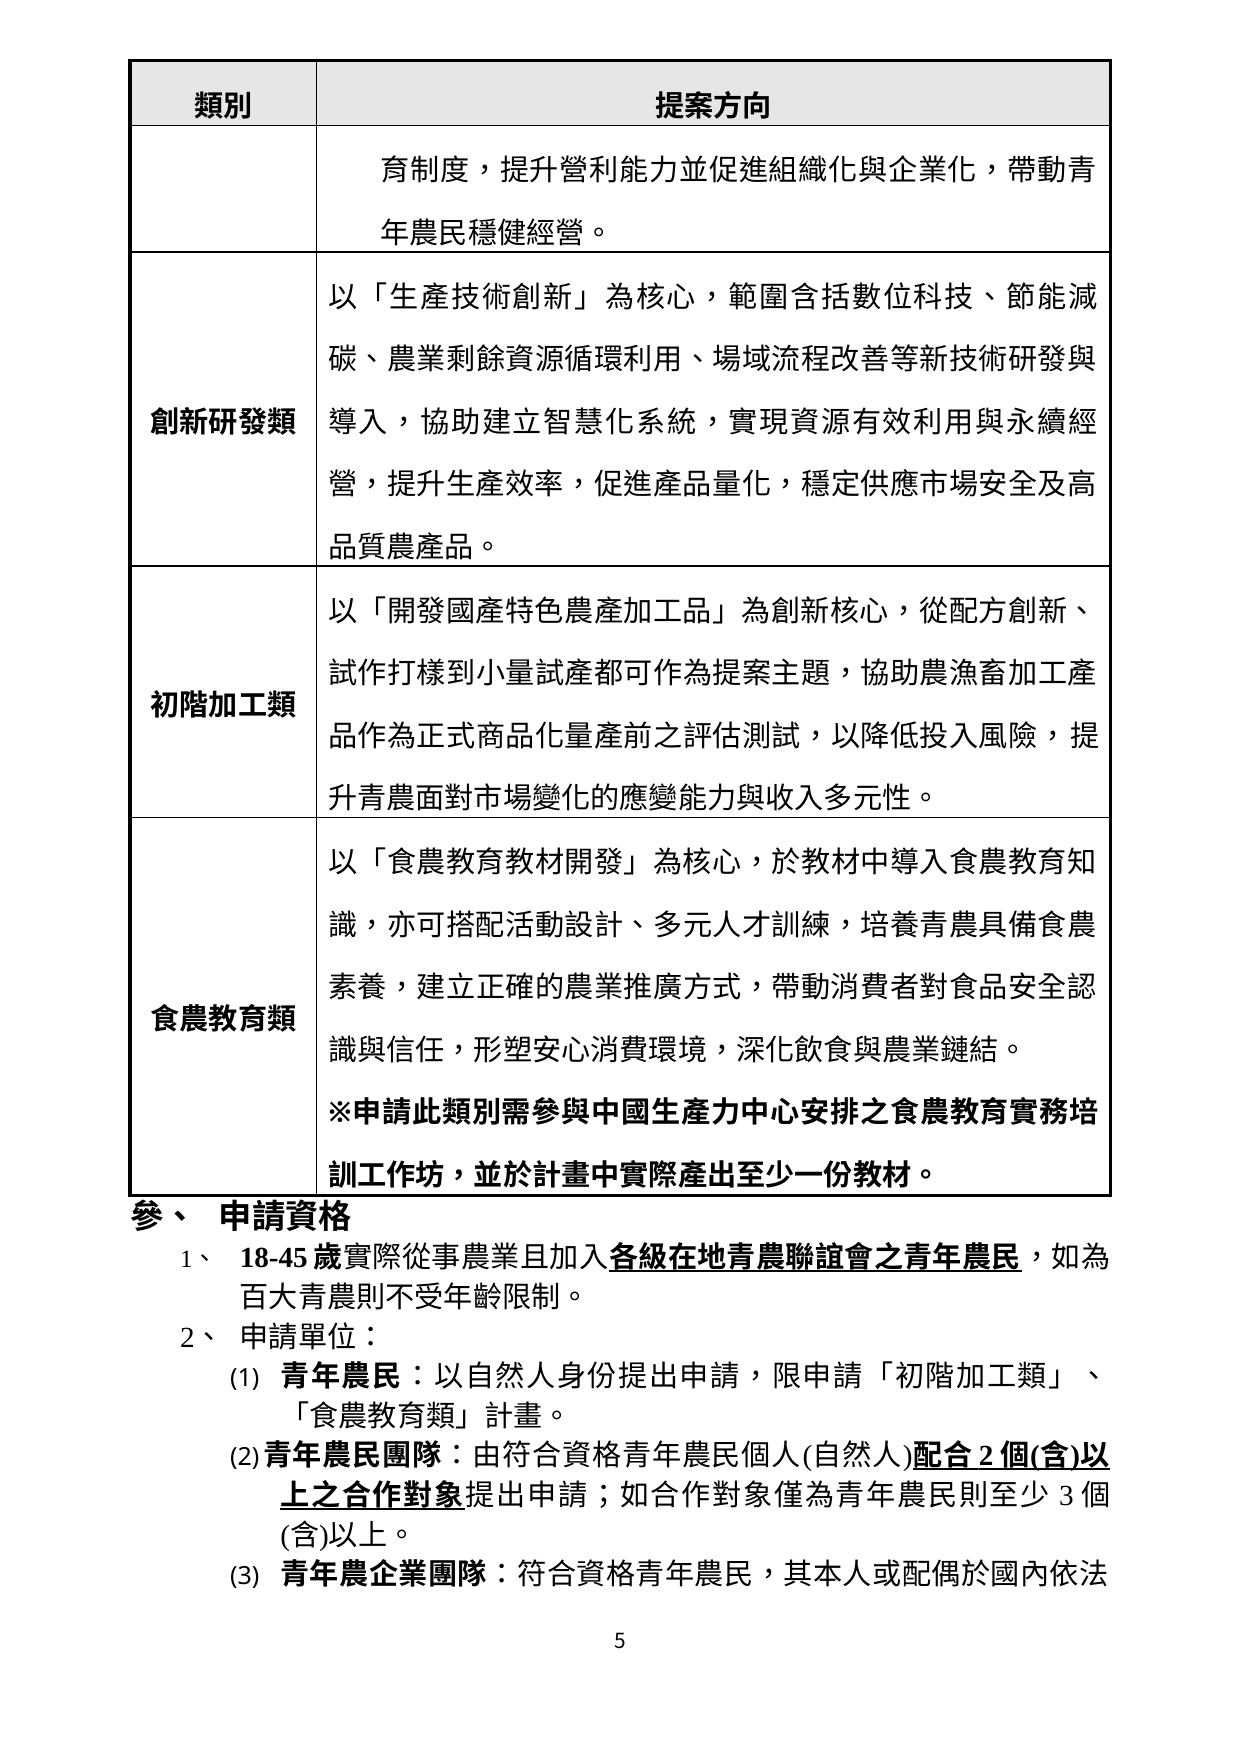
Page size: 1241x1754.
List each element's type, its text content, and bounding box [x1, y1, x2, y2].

table_cell [132, 126, 316, 251]
list 青年農民：以自然人身份提出申請，限申請「初階加工類」、「食農教育類」計畫。 [230, 1355, 1110, 1434]
list 申請資格 [130, 1197, 1110, 1236]
list 青年農企業團隊：符合資格青年農民，其本人或配偶於國內依法 [230, 1553, 1110, 1592]
list 青年農民團隊：由符合資格青年農民個人(自然人)配合2個(含)以上之合作對象提出申請；如合作對象僅為青年農民則至少3個(含)以上。 [230, 1434, 1110, 1553]
table_cell 創新研發類 [132, 253, 316, 565]
table_header 提案方向 [317, 62, 1109, 125]
list 18-45歲實際從事農業且加入各級在地青農聯誼會之青年農民，如為百大青農則不受年齡限制。 [180, 1236, 1110, 1315]
table_cell 食農教育類 [132, 818, 316, 1193]
table_cell 以「食農教育教材開發」為核心，於教材中導入食農教育知識，亦可搭配活動設計、多元人才訓練，培養青農具備食農素養，建立正確的農業推廣方式，帶動消費者對食品安全認識與信任，形塑安心消費環境，深化飲食與農業鏈結。 ※申請此類別需參與中國生產力中心安排之食農教育實務培訓工作坊，並於計畫中實際產出至少一份教材。 [317, 818, 1109, 1193]
table_cell 育制度，提升營利能力並促進組織化與企業化，帶動青年農民穩健經營。 [317, 126, 1109, 251]
table_cell 初階加工類 [132, 567, 316, 817]
table_cell 以「生產技術創新」為核心，範圍含括數位科技、節能減碳、農業剩餘資源循環利用、場域流程改善等新技術研發與導入，協助建立智慧化系統，實現資源有效利用與永續經營，提升生產效率，促進產品量化，穩定供應市場安全及高品質農產品。 [317, 253, 1109, 565]
table_cell 以「開發國產特色農產加工品」為創新核心，從配方創新、試作打樣到小量試產都可作為提案主題，協助農漁畜加工產品作為正式商品化量產前之評估測試，以降低投入風險，提升青農面對市場變化的應變能力與收入多元性。 [317, 567, 1109, 817]
table_header 類別 [132, 62, 316, 125]
list 申請單位： [180, 1315, 1110, 1355]
